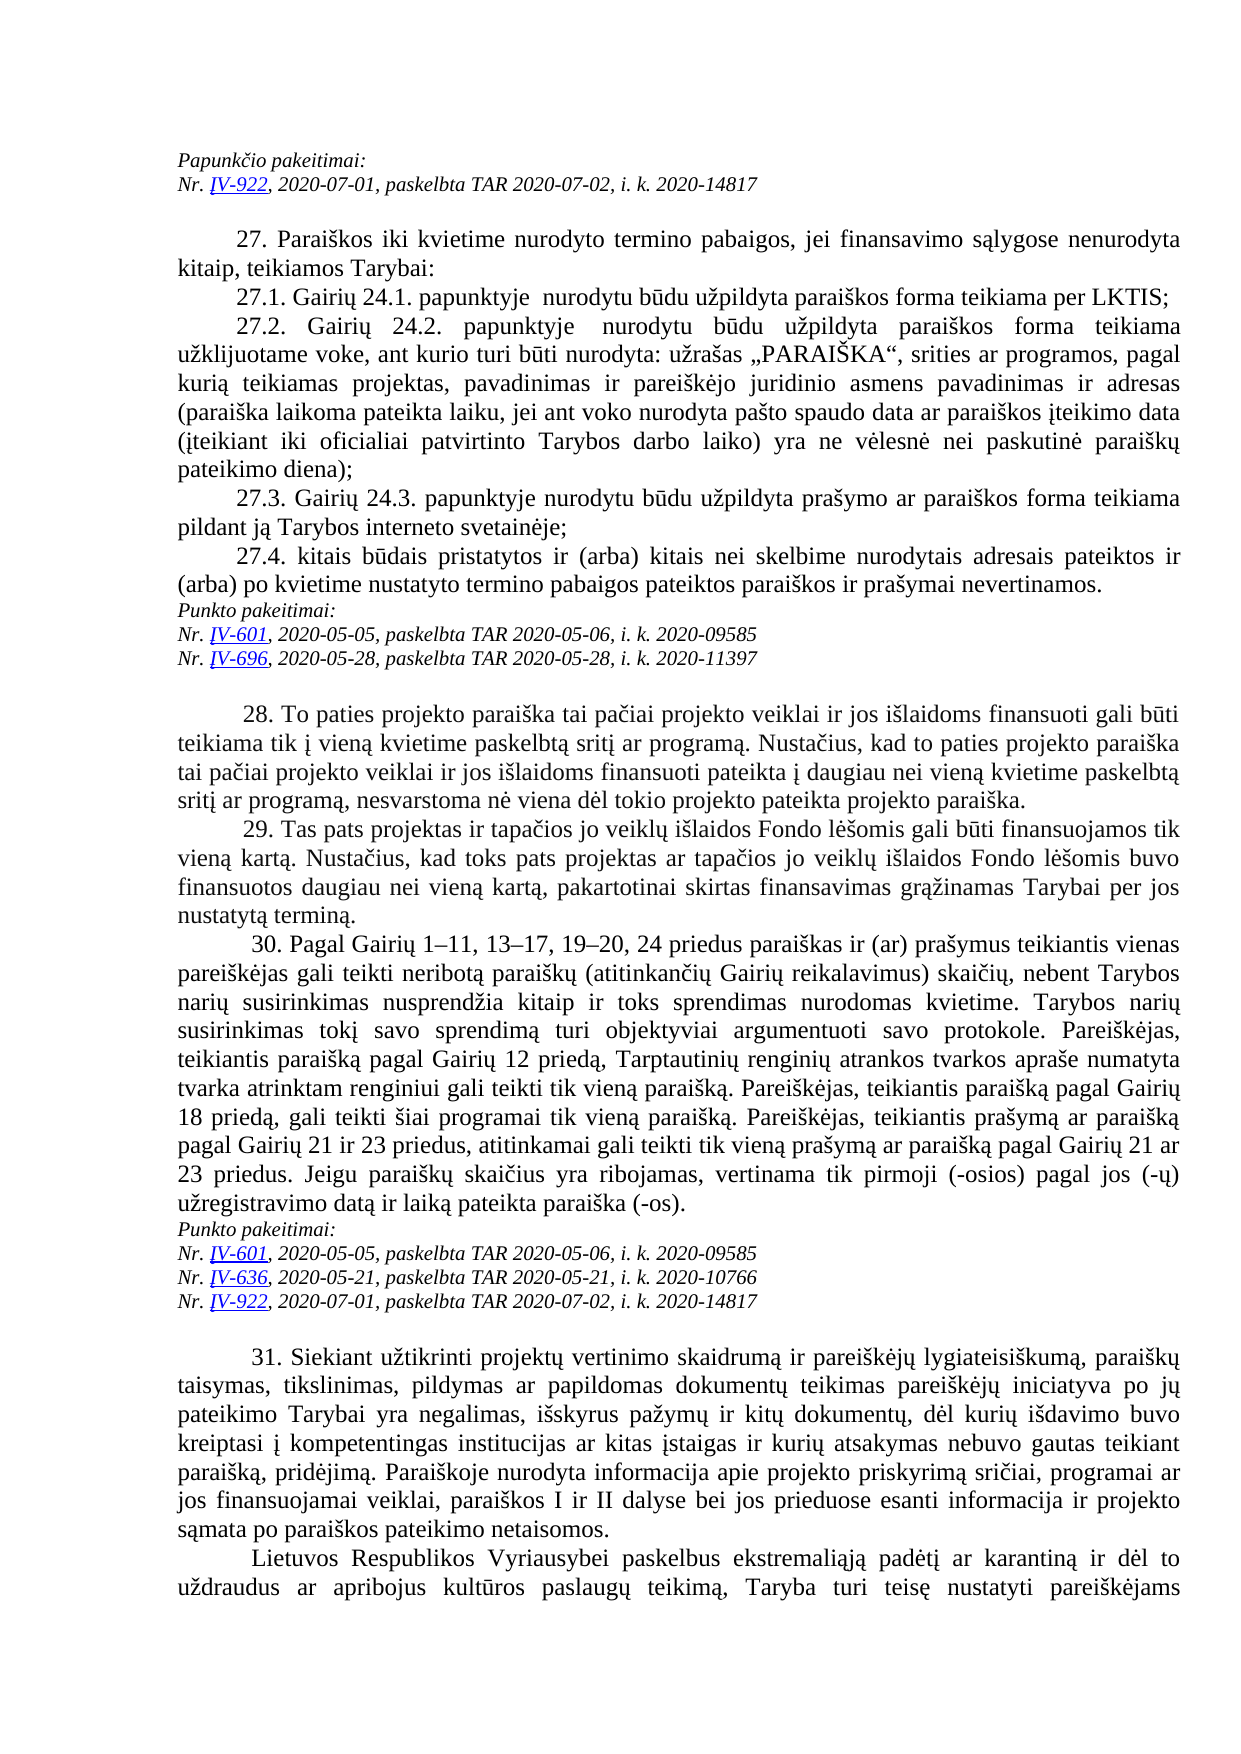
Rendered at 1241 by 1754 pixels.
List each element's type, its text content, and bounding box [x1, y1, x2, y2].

text 28. To paties projekto paraiška tai pačiai projekto veiklai ir jos išlaidoms finansuoti gali būti teikiama tik į vieną kvietime paskelbtą sritį ar programą. Nustačius, kad to paties projekto paraiška tai pačiai projekto veiklai ir jos išlaidoms finansuoti pateikta į daugiau nei vieną kvietime paskelbtą sritį ar programą, nesvarstoma nė viena dėl tokio projekto pateikta projekto paraiška. [177, 699, 1181, 814]
text Nr. ĮV-696, 2020-05-28, paskelbta TAR 2020-05-28, i. k. 2020-11397 [177, 646, 1181, 670]
text Nr. ĮV-922, 2020-07-01, paskelbta TAR 2020-07-02, i. k. 2020-14817 [177, 1289, 1181, 1313]
text Papunkčio pakeitimai: [177, 148, 1181, 172]
text Punkto pakeitimai: [177, 598, 1181, 622]
text 27.1. Gairių 24.1. papunktyje nurodytu būdu užpildyta paraiškos forma teikiama per LKTIS; [177, 282, 1181, 311]
text Lietuvos Respublikos Vyriausybei paskelbus ekstremaliąją padėtį ar karantiną ir dėl to uždraudus ar apribojus kultūros paslaugų teikimą, Taryba turi teisę nustatyti pareiškėjams [177, 1543, 1181, 1600]
text 29. Tas pats projektas ir tapačios jo veiklų išlaidos Fondo lėšomis gali būti finansuojamos tik vieną kartą. Nustačius, kad toks pats projektas ar tapačios jo veiklų išlaidos Fondo lėšomis buvo finansuotos daugiau nei vieną kartą, pakartotinai skirtas finansavimas grąžinamas Tarybai per jos nustatytą terminą. [177, 814, 1181, 929]
text 27.2. Gairių 24.2. papunktyje nurodytu būdu užpildyta paraiškos forma teikiama užklijuotame voke, ant kurio turi būti nurodyta: užrašas „PARAIŠKA“, srities ar programos, pagal kurią teikiamas projektas, pavadinimas ir pareiškėjo juridinio asmens pavadinimas ir adresas (paraiška laikoma pateikta laiku, jei ant voko nurodyta pašto spaudo data ar paraiškos įteikimo data (įteikiant iki oficialiai patvirtinto Tarybos darbo laiko) yra ne vėlesnė nei paskutinė paraiškų pateikimo diena); [177, 311, 1181, 483]
text 27.4. kitais būdais pristatytos ir (arba) kitais nei skelbime nurodytais adresais pateiktos ir (arba) po kvietime nustatyto termino pabaigos pateiktos paraiškos ir prašymai nevertinamos. [177, 541, 1181, 598]
text 31. Siekiant užtikrinti projektų vertinimo skaidrumą ir pareiškėjų lygiateisiškumą, paraiškų taisymas, tikslinimas, pildymas ar papildomas dokumentų teikimas pareiškėjų iniciatyva po jų pateikimo Tarybai yra negalimas, išskyrus pažymų ir kitų dokumentų, dėl kurių išdavimo buvo kreiptasi į kompetentingas institucijas ar kitas įstaigas ir kurių atsakymas nebuvo gautas teikiant paraišką, pridėjimą. Paraiškoje nurodyta informacija apie projekto priskyrimą sričiai, programai ar jos finansuojamai veiklai, paraiškos I ir II dalyse bei jos prieduose esanti informacija ir projekto sąmata po paraiškos pateikimo netaisomos. [177, 1342, 1181, 1543]
text Punkto pakeitimai: [177, 1217, 1181, 1241]
text Nr. ĮV-636, 2020-05-21, paskelbta TAR 2020-05-21, i. k. 2020-10766 [177, 1265, 1181, 1289]
text Nr. ĮV-601, 2020-05-05, paskelbta TAR 2020-05-06, i. k. 2020-09585 [177, 622, 1181, 646]
text 27. Paraiškos iki kvietime nurodyto termino pabaigos, jei finansavimo sąlygose nenurodyta kitaip, teikiamos Tarybai: [177, 224, 1181, 282]
text 27.3. Gairių 24.3. papunktyje nurodytu būdu užpildyta prašymo ar paraiškos forma teikiama pildant ją Tarybos interneto svetainėje; [177, 483, 1181, 541]
text Nr. ĮV-601, 2020-05-05, paskelbta TAR 2020-05-06, i. k. 2020-09585 [177, 1241, 1181, 1265]
text 30. Pagal Gairių 1–11, 13–17, 19–20, 24 priedus paraiškas ir (ar) prašymus teikiantis vienas pareiškėjas gali teikti neribotą paraiškų (atitinkančių Gairių reikalavimus) skaičių, nebent Tarybos narių susirinkimas nusprendžia kitaip ir toks sprendimas nurodomas kvietime. Tarybos narių susirinkimas tokį savo sprendimą turi objektyviai argumentuoti savo protokole. Pareiškėjas, teikiantis paraišką pagal Gairių 12 priedą, Tarptautinių renginių atrankos tvarkos apraše numatyta tvarka atrinktam renginiui gali teikti tik vieną paraišką. Pareiškėjas, teikiantis paraišką pagal Gairių 18 priedą, gali teikti šiai programai tik vieną paraišką. Pareiškėjas, teikiantis prašymą ar paraišką pagal Gairių 21 ir 23 priedus, atitinkamai gali teikti tik vieną prašymą ar paraišką pagal Gairių 21 ar 23 priedus. Jeigu paraiškų skaičius yra ribojamas, vertinama tik pirmoji (-osios) pagal jos (-ų) užregistravimo datą ir laiką pateikta paraiška (-os). [177, 929, 1181, 1217]
text Nr. ĮV-922, 2020-07-01, paskelbta TAR 2020-07-02, i. k. 2020-14817 [177, 172, 1181, 196]
